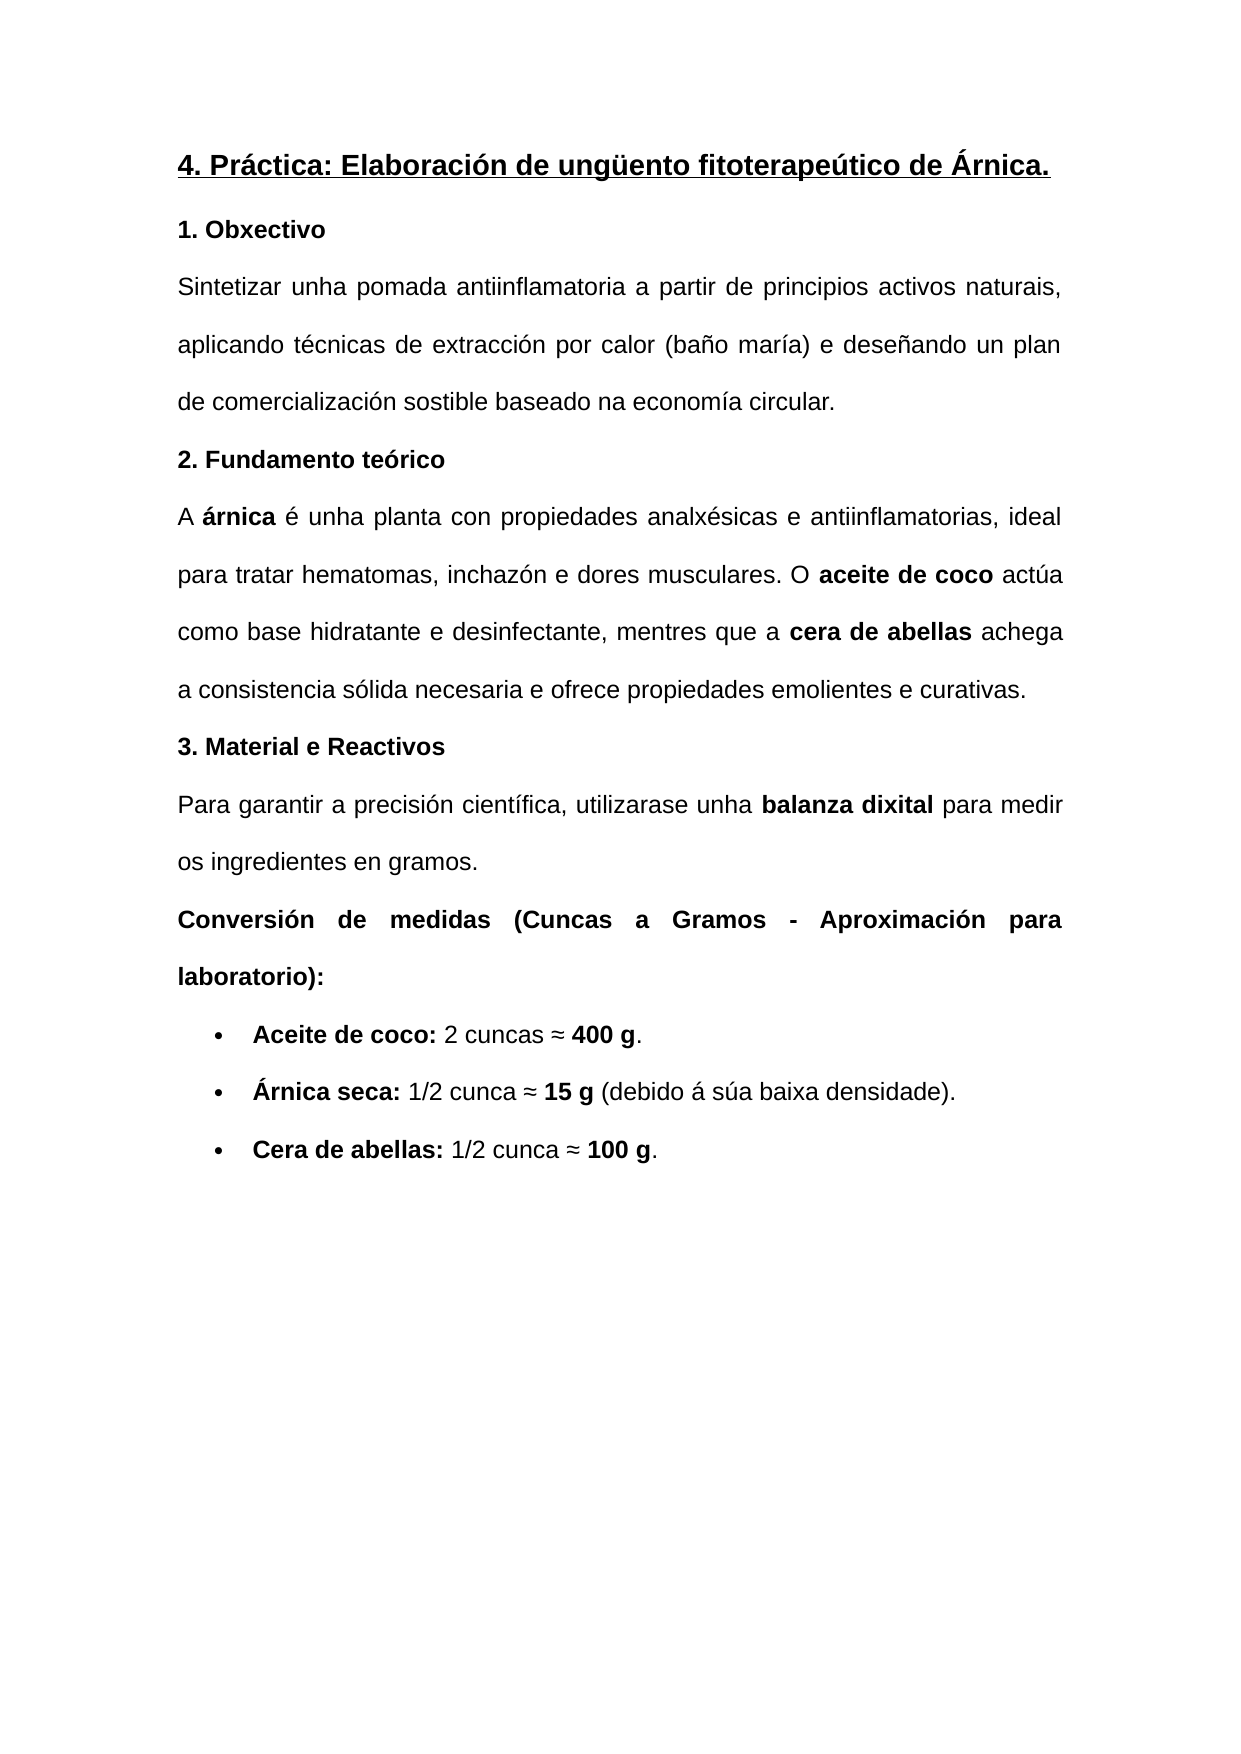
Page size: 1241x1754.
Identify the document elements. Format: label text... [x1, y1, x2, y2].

text Sintetizar unha pomada antiinflamatoria a partir de principios activos naturais, aplicando técnicas de extracción por calor (baño maría) e deseñando un plan de comercialización sostible baseado na economía circular. [177, 272, 1063, 416]
text 3. Material e Reactivos [177, 732, 1063, 761]
list Aceite de coco: 2 cuncas ≈ 400 g. [215, 1020, 1063, 1048]
text Para garantir a precisión científica, utilizarase unha balanza dixital para medir os ingredientes en gramos. [177, 790, 1063, 876]
text 2. Fundamento teórico [177, 445, 1063, 473]
text 1. Obxectivo [177, 215, 1063, 243]
text Conversión de medidas (Cuncas a Gramos - Aproximación para laboratorio): [177, 905, 1063, 991]
text A árnica é unha planta con propiedades analxésicas e antiinflamatorias, ideal para tratar hematomas, inchazón e dores musculares. O aceite de coco actúa como base hidratante e desinfectante, mentres que a cera de abellas achega a consistencia sólida necesaria e ofrece propiedades emolientes e curativas. [177, 502, 1063, 703]
list Árnica seca: 1/2 cunca ≈ 15 g (debido á súa baixa densidade). [215, 1077, 1063, 1106]
text 4. Práctica: Elaboración de ungüento fitoterapeútico de Árnica. [177, 148, 1063, 181]
list Cera de abellas: 1/2 cunca ≈ 100 g. [215, 1135, 1063, 1163]
